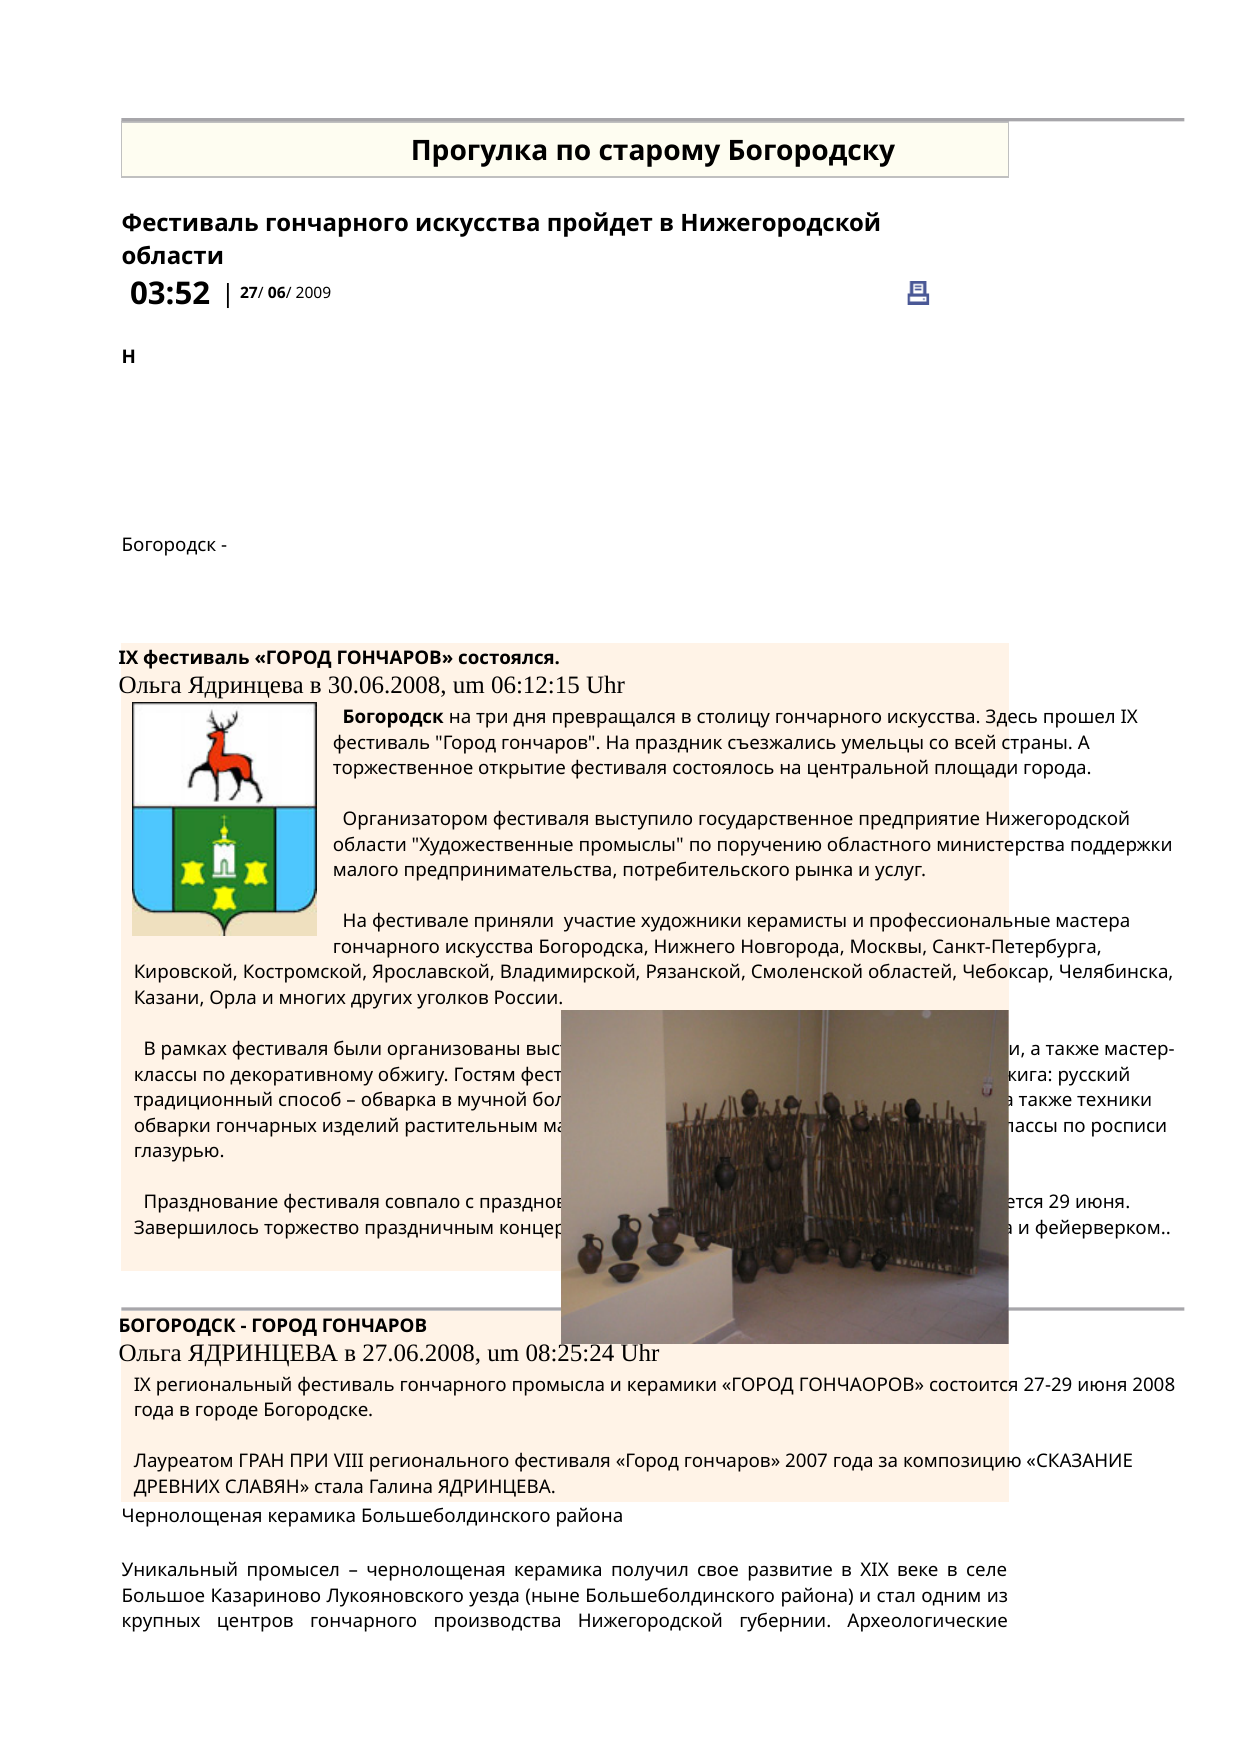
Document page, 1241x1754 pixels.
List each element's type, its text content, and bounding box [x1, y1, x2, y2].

table_header - Чернолощеная керамика Большеболдинского района Уникальный промысел – чернолощеная керамика получил свое развитие в XIX веке в селе Большое Казариново Лукояновского уезда (ныне Большеболдинского района) и стал одним из крупных центров гончарного производства Нижегородской губернии. Археологические [121, 1502, 1009, 1633]
table_cell [121, 271, 130, 314]
table_cell [132, 1241, 561, 1270]
table_header IX региональный фестиваль гончарного промысла и керамики «ГОРОД ГОНЧАОРОВ» состоится 27-29 июня 2008 года в городе Богородске. Лауреатом ГРАН ПРИ VIII регионального фестиваля «Город гончаров» 2007 года за композицию «СКАЗАНИЕ ДРЕВНИХ СЛАВЯН» стала Галина ЯДРИНЦЕВА. [132, 1370, 1009, 1500]
table_header БОГОРОДСК - ГОРОД ГОНЧАРОВ Ольга ЯДРИНЦЕВА в 27.06.2008, um 08:25:24 Uhr [121, 1311, 1009, 1368]
picture [561, 1010, 1009, 1344]
table_cell [121, 1241, 132, 1270]
table_header 03:52 [130, 271, 221, 314]
table_header Н Богородск [121, 178, 1009, 643]
table_header | [221, 271, 240, 314]
table_header [121, 1370, 132, 1500]
table_header [121, 702, 132, 1241]
table_header Фестиваль гончарного искусства пройдет в Нижегородской области [121, 206, 929, 271]
table_header Прогулка по старому Богородску [122, 123, 1008, 176]
table_header IX фестиваль «ГОРОД ГОНЧАРОВ» состоялся. Ольга Ядринцева в 30.06.2008, um 06:12:15 Uhr [121, 643, 1009, 701]
table_header [852, 271, 929, 314]
table_header 27/ 06/ 2009 [240, 271, 336, 314]
picture [907, 281, 930, 305]
picture [132, 702, 317, 936]
table_header Богородск на три дня превращался в столицу гончарного искусства. Здесь прошел IX фестиваль "Город гончаров". На праздник съезжались умельцы со всей страны. А торжественное открытие фестиваля состоялось на центральной площади города. Организатором фестиваля выступило государственное предприятие Нижегородской области "Художественные промыслы" по поручению областного министерства поддержки малого предпринимательства, потребительского рынка и услуг. На фестивале приняли участие художники керамисты и профессиональные мастера гончарного искусства Богородска, Нижнего Новгорода, Москвы, Санкт-Петербурга, Кировской, Костромской, Ярославской, Владимирской, Рязанской, Смоленской областей, Чебоксар, Челябинска, Казани, Орла и многих других уголков России. В рамках фестиваля были организованы выставки-ярмарки керамики и гончарной продукции, а также мастер-классы по декоративному обжигу. Гостям фестиваля были представлены несколько техник обжига: русский традиционный способ – обварка в мучной болтушке, традиционная японская техника – раку, а также техники обварки гончарных изделий растительным маслом и молоком. Также организованы мастер-классы по росписи глазурью. Празднование фестиваля совпало с празднованием Дня города Богородска, который отмечается 29 июня. Завершилось торжество праздничным концертом певца и композитора Александра Морозова и фейерверком.. [132, 702, 1009, 1241]
table_header [336, 271, 852, 314]
